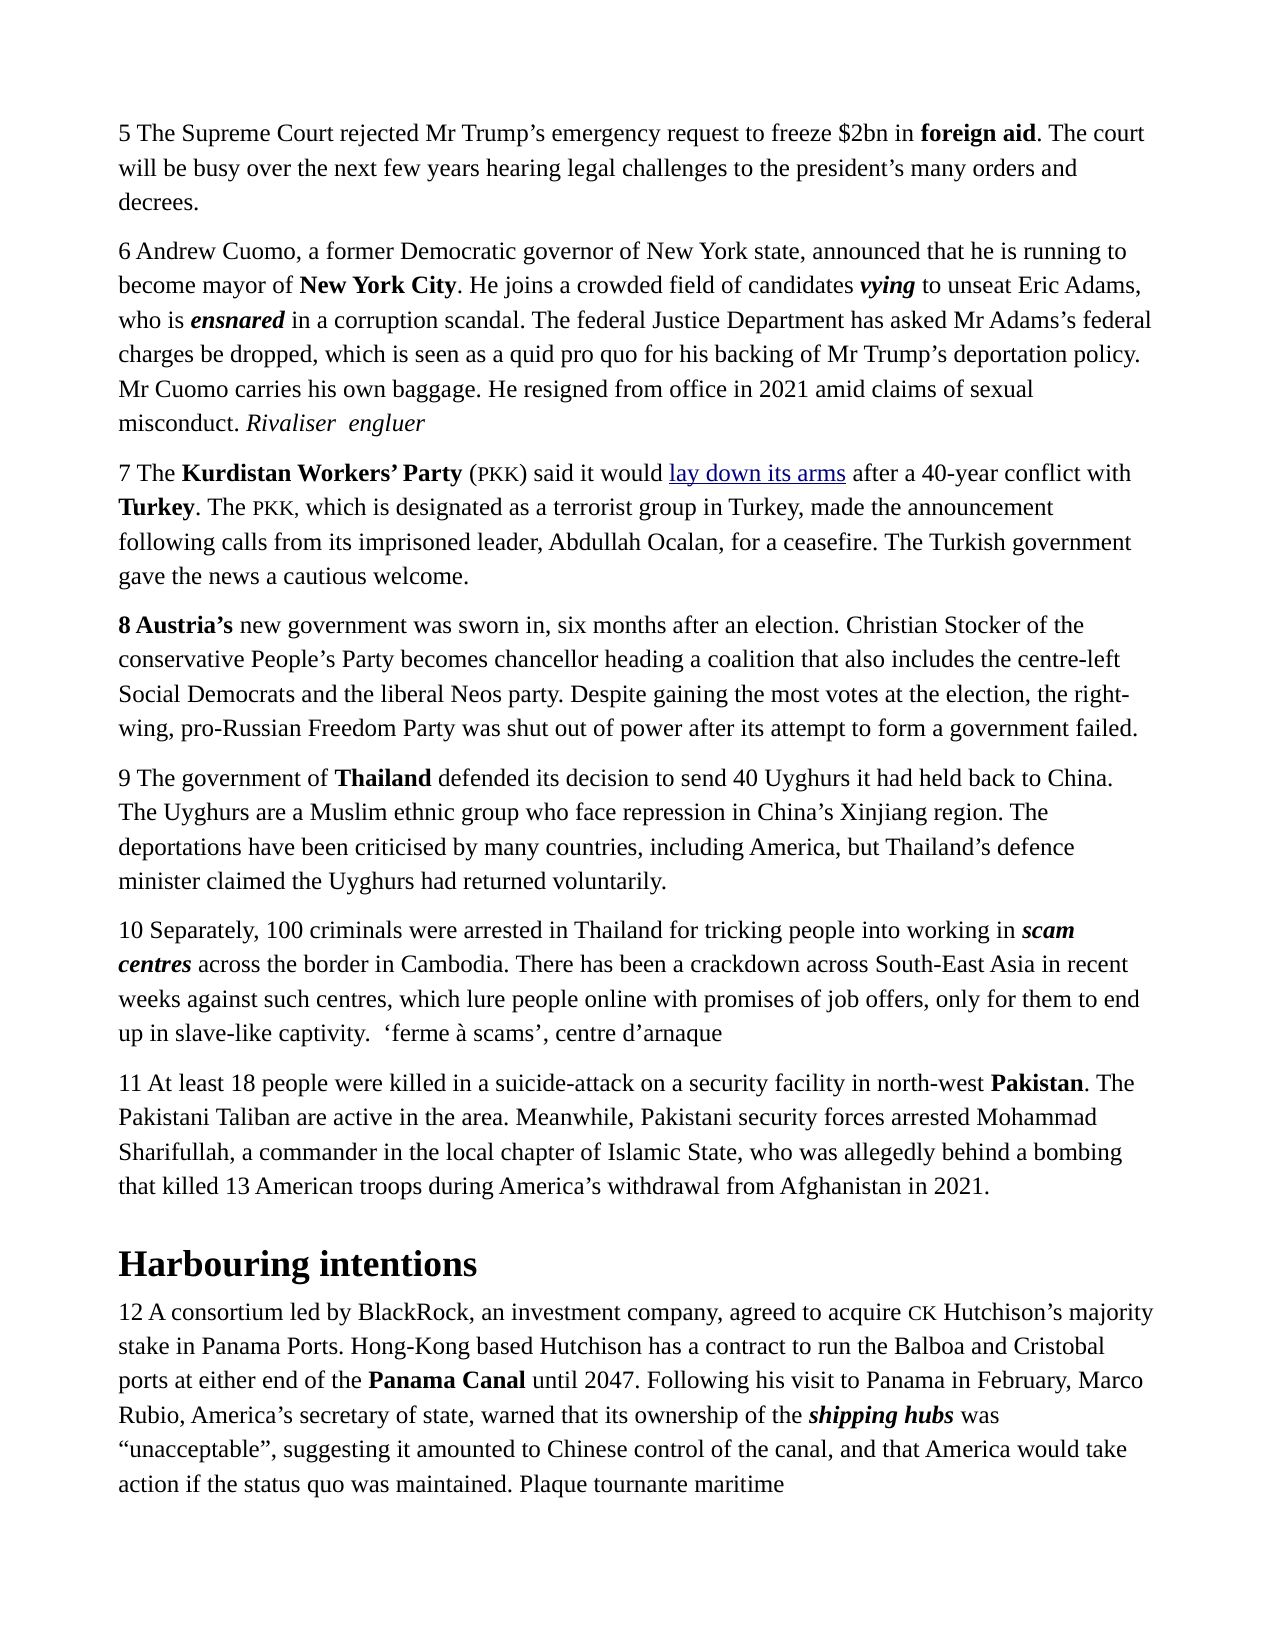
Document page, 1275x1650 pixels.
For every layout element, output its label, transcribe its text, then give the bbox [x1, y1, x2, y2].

text 8 Austria’s new government was sworn in, six months after an election. Christian Stocker of the conservative People’s Party becomes chancellor heading a coalition that also includes the centre-left Social Democrats and the liberal Neos party. Despite gaining the most votes at the election, the right-wing, pro-Russian Freedom Party was shut out of power after its attempt to form a government failed. [118, 610, 1157, 742]
text 12 A consortium led by BlackRock, an investment company, agreed to acquire CK Hutchison’s majority stake in Panama Ports. Hong-Kong based Hutchison has a contract to run the Balboa and Cristobal ports at either end of the Panama Canal until 2047. Following his visit to Panama in February, Marco Rubio, America’s secretary of state, warned that its ownership of the shipping hubs was “unacceptable”, suggesting it amounted to Chinese control of the canal, and that America would take action if the status quo was maintained. Plaque tournante maritime [118, 1297, 1157, 1498]
text 11 At least 18 people were killed in a suicide-attack on a security facility in north-west Pakistan. The Pakistani Taliban are active in the area. Meanwhile, Pakistani security forces arrested Mohammad Sharifullah, a commander in the local chapter of Islamic State, who was allegedly behind a bombing that killed 13 American troops during America’s withdrawal from Afghanistan in 2021. [118, 1068, 1157, 1200]
text 10 Separately, 100 criminals were arrested in Thailand for tricking people into working in scam centres across the border in Cambodia. There has been a crackdown across South-East Asia in recent weeks against such centres, which lure people online with promises of job offers, only for them to end up in slave-like captivity. ‘ferme à scams’, centre d’arnaque [118, 915, 1157, 1047]
text 7 The Kurdistan Workers’ Party (PKK) said it would lay down its arms after a 40-year conflict with Turkey. The PKK, which is designated as a terrorist group in Turkey, made the announcement following calls from its imprisoned leader, Abdullah Ocalan, for a ceasefire. The Turkish government gave the news a cautious welcome. [118, 458, 1157, 590]
text 9 The government of Thailand defended its decision to send 40 Uyghurs it had held back to China. The Uyghurs are a Muslim ethnic group who face repression in China’s Xinjiang region. The deportations have been criticised by many countries, including America, but Thailand’s defence minister claimed the Uyghurs had returned voluntarily. [118, 763, 1157, 895]
text 6 Andrew Cuomo, a former Democratic governor of New York state, announced that he is running to become mayor of New York City. He joins a crowded field of candidates vying to unseat Eric Adams, who is ensnared in a corruption scandal. The federal Justice Department has asked Mr Adams’s federal charges be dropped, which is seen as a quid pro quo for his backing of Mr Trump’s deportation policy. Mr Cuomo carries his own baggage. He resigned from office in 2021 amid claims of sexual misconduct. Rivaliser engluer [118, 236, 1157, 437]
text 5 The Supreme Court rejected Mr Trump’s emergency request to freeze $2bn in foreign aid. The court will be busy over the next few years hearing legal challenges to the president’s many orders and decrees. [118, 118, 1157, 216]
subtitle Harbouring intentions [118, 1241, 1157, 1284]
